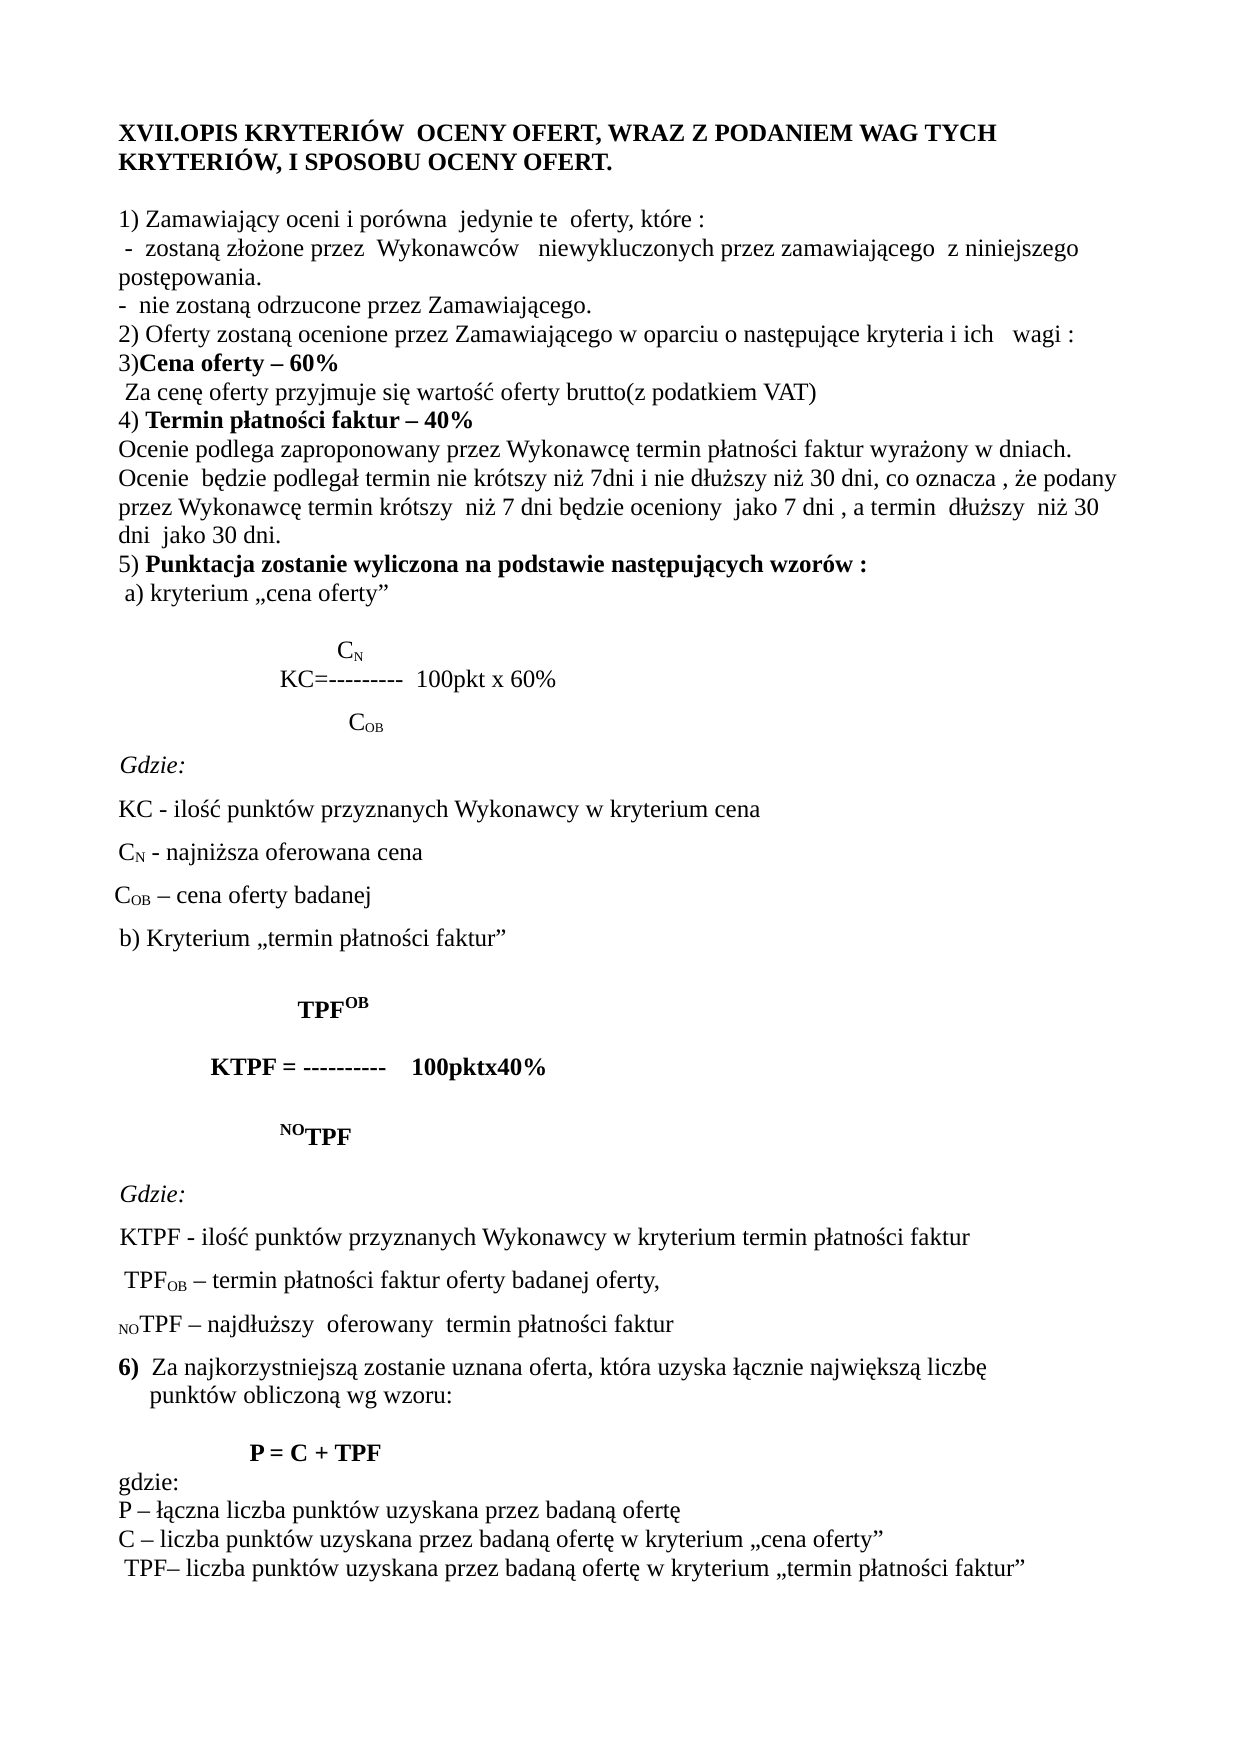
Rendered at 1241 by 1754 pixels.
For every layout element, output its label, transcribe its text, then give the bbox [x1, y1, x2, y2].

text KC=--------- 100pkt x 60% [118, 664, 1122, 693]
text NOTPF – najdłuższy oferowany termin płatności faktur [118, 1309, 1122, 1337]
text 6) Za najkorzystniejszą zostanie uznana oferta, która uzyska łącznie największą liczbę [118, 1352, 1122, 1381]
text CN [118, 636, 1122, 664]
text COB – cena oferty badanej [0, 880, 1122, 909]
text 3)Cena oferty – 60% [118, 348, 1122, 377]
text 4) Termin płatności faktur – 40% [0, 406, 1122, 434]
text KTPF = ---------- 100pktx40% [124, 1024, 1122, 1081]
text 2) Oferty zostaną ocenione przez Zamawiającego w oparciu o następujące kryteria i ich wagi : [118, 319, 1122, 348]
text Gdzie: [0, 751, 1122, 779]
text P – łączna liczba punktów uzyskana przez badaną ofertę [118, 1496, 1122, 1524]
text COB [118, 707, 1122, 736]
text NOTPF [118, 1093, 1122, 1151]
text P = C + TPF [118, 1438, 1122, 1467]
text 1) Zamawiający oceni i porówna jedynie te oferty, które : [118, 204, 1122, 233]
text Ocenie podlega zaproponowany przez Wykonawcę termin płatności faktur wyrażony w dniach. Ocenie będzie podlegał termin nie krótszy niż 7dni i nie dłuższy niż 30 dni, co oznacza , że podany przez Wykonawcę termin krótszy niż 7 dni będzie oceniony jako 7 dni , a termin dłuższy niż 30 dni jako 30 dni. [0, 434, 1122, 549]
text TPF– liczba punktów uzyskana przez badaną ofertę w kryterium „termin płatności faktur” [118, 1553, 1122, 1582]
text Za cenę oferty przyjmuje się wartość oferty brutto(z podatkiem VAT) [118, 377, 1122, 406]
text C – liczba punktów uzyskana przez badaną ofertę w kryterium „cena oferty” [118, 1524, 1122, 1553]
text TPFOB – termin płatności faktur oferty badanej oferty, [118, 1266, 1122, 1294]
text KTPF - ilość punktów przyznanych Wykonawcy w kryterium termin płatności faktur [0, 1222, 1122, 1251]
text a) kryterium „cena oferty” [0, 578, 1122, 607]
text gdzie: [118, 1467, 1122, 1496]
text b) Kryterium „termin płatności faktur” [0, 923, 1122, 952]
text XVII.OPIS KRYTERIÓW OCENY OFERT, WRAZ Z PODANIEM WAG TYCH KRYTERIÓW, I SPOSOBU OCENY OFERT. [118, 118, 1122, 176]
text punktów obliczoną wg wzoru: [118, 1381, 1122, 1409]
text Gdzie: [0, 1179, 1122, 1208]
text CN - najniższa oferowana cena [118, 837, 1122, 866]
text - nie zostaną odrzucone przez Zamawiającego. [118, 291, 1122, 319]
text 5) Punktacja zostanie wyliczona na podstawie następujących wzorów : [0, 549, 1122, 578]
text KC - ilość punktów przyznanych Wykonawcy w kryterium cena [118, 794, 1122, 822]
text - zostaną złożone przez Wykonawców niewykluczonych przez zamawiającego z niniejszego postępowania. [118, 233, 1122, 291]
text TPFOB [124, 966, 1122, 1024]
